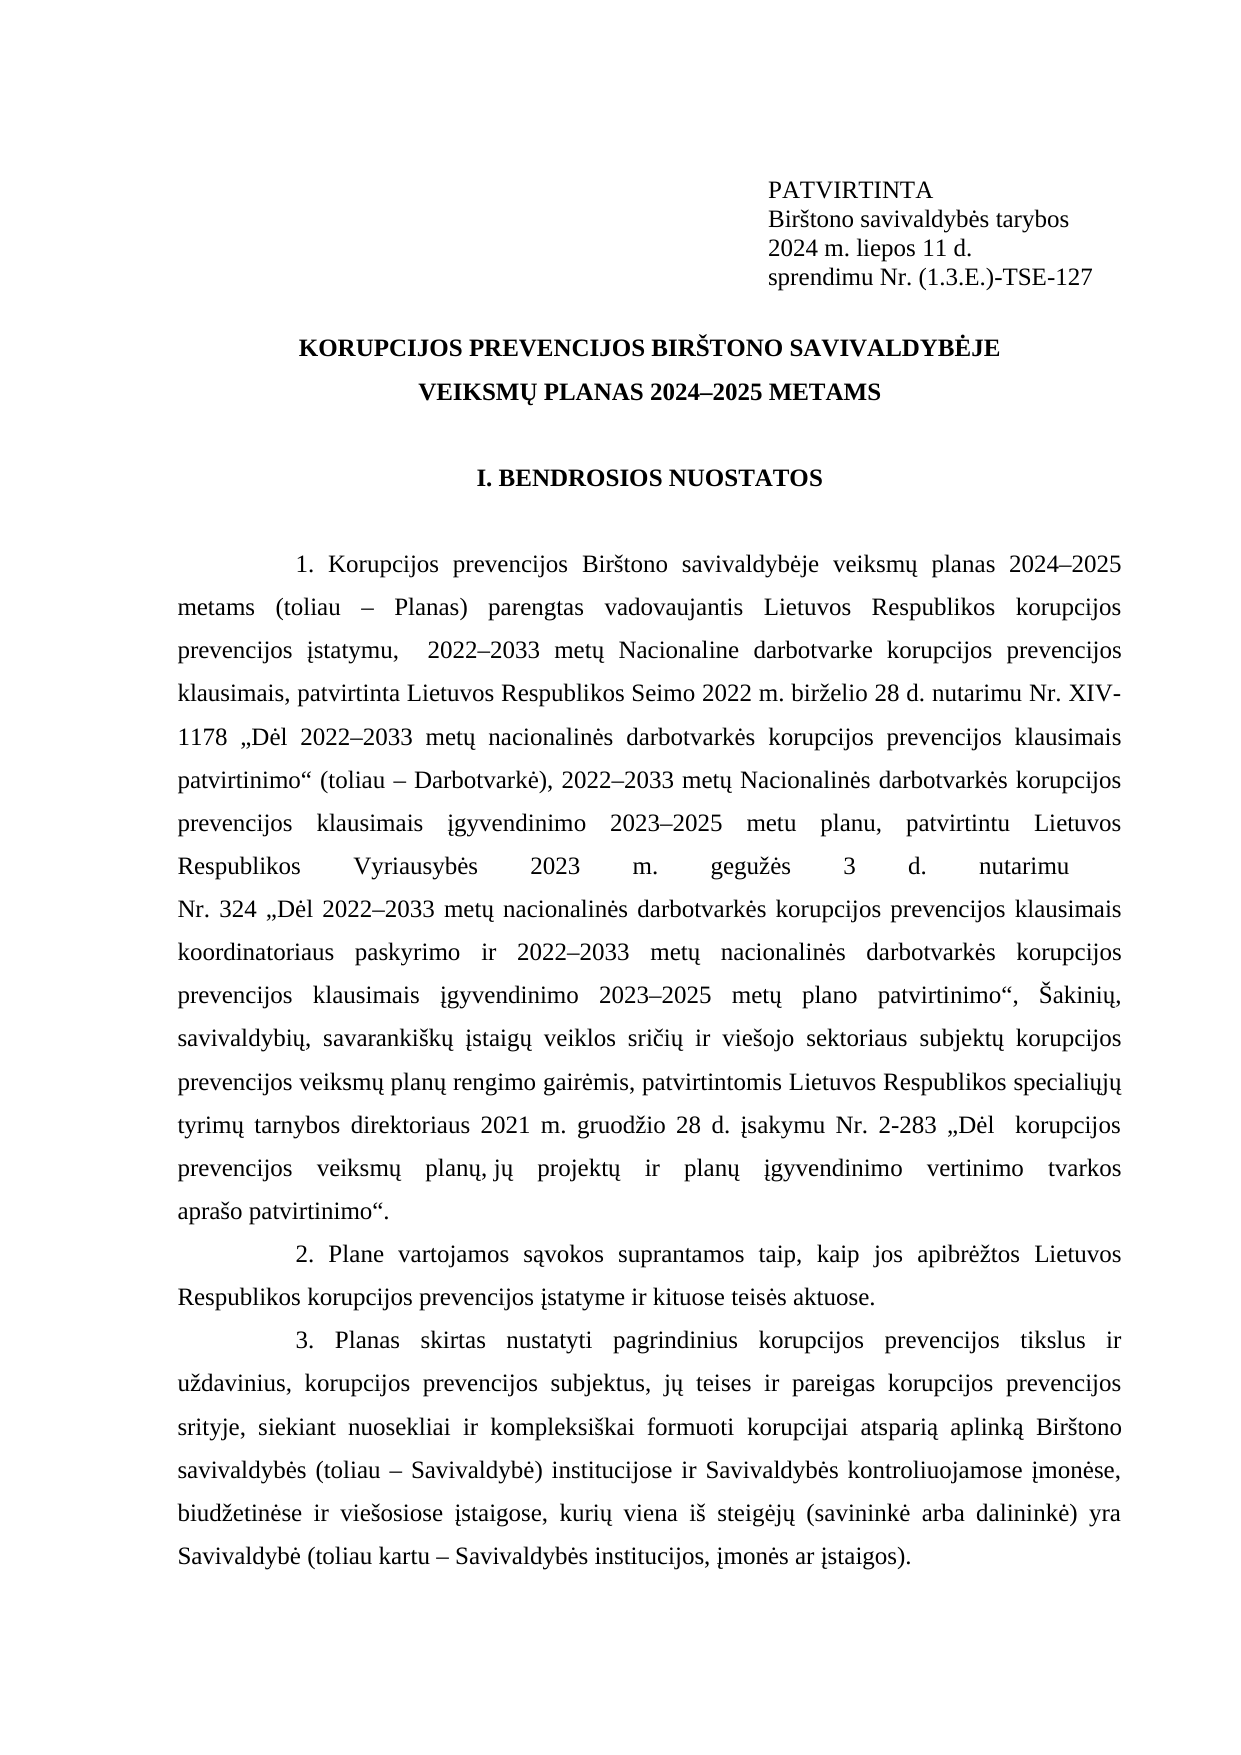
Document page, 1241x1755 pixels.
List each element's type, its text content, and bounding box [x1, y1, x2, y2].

text 3. Planas skirtas nustatyti pagrindinius korupcijos prevencijos tikslus ir uždavinius, korupcijos prevencijos subjektus, jų teises ir pareigas korupcijos prevencijos srityje, siekiant nuosekliai ir kompleksiškai formuoti korupcijai atsparią aplinką Birštono savivaldybės (toliau – Savivaldybė) institucijose ir Savivaldybės kontroliuojamose įmonėse, biudžetinėse ir viešosiose įstaigose, kurių viena iš steigėjų (savininkė arba dalininkė) yra Savivaldybė (toliau kartu – Savivaldybės institucijos, įmonės ar įstaigos). [177, 1325, 1122, 1570]
text PATVIRTINTA [768, 175, 1122, 204]
text KORUPCIJOS PREVENCIJOS BIRŠTONO SAVIVALDYBĖJE [177, 333, 1122, 362]
text 2. Plane vartojamos sąvokos suprantamos taip, kaip jos apibrėžtos Lietuvos Respublikos korupcijos prevencijos įstatyme ir kituose teisės aktuose. [177, 1239, 1122, 1311]
text Birštono savivaldybės tarybos [768, 204, 1122, 233]
text 1. Korupcijos prevencijos Birštono savivaldybėje veiksmų planas 2024–2025 metams (toliau – Planas) parengtas vadovaujantis Lietuvos Respublikos korupcijos prevencijos įstatymu, 2022–2033 metų Nacionaline darbotvarke korupcijos prevencijos klausimais, patvirtinta Lietuvos Respublikos Seimo 2022 m. birželio 28 d. nutarimu Nr. XIV-1178 „Dėl 2022–2033 metų nacionalinės darbotvarkės korupcijos prevencijos klausimais patvirtinimo“ (toliau – Darbotvarkė), 2022–2033 metų Nacionalinės darbotvarkės korupcijos prevencijos klausimais įgyvendinimo 2023–2025 metu planu, patvirtintu Lietuvos Respublikos Vyriausybės 2023 m. gegužės 3 d. nutarimu Nr. 324 „Dėl 2022–2033 metų nacionalinės darbotvarkės korupcijos prevencijos klausimais koordinatoriaus paskyrimo ir 2022–2033 metų nacionalinės darbotvarkės korupcijos prevencijos klausimais įgyvendinimo 2023–2025 metų plano patvirtinimo“, Šakinių, savivaldybių, savarankiškų įstaigų veiklos sričių ir viešojo sektoriaus subjektų korupcijos prevencijos veiksmų planų rengimo gairėmis, patvirtintomis Lietuvos Respublikos specialiųjų tyrimų tarnybos direktoriaus 2021 m. gruodžio 28 d. įsakymu Nr. 2-283 „Dėl korupcijos prevencijos veiksmų planų, jų projektų ir planų įgyvendinimo vertinimo tvarkos aprašo patvirtinimo“. [177, 549, 1122, 1225]
text VEIKSMŲ PLANAS 2024–2025 METAMS [177, 377, 1122, 405]
text sprendimu Nr. (1.3.E.)-TSE-127 [768, 262, 1122, 290]
text 2024 m. liepos 11 d. [768, 233, 1122, 262]
text I. BENDROSIOS NUOSTATOS [177, 463, 1122, 492]
